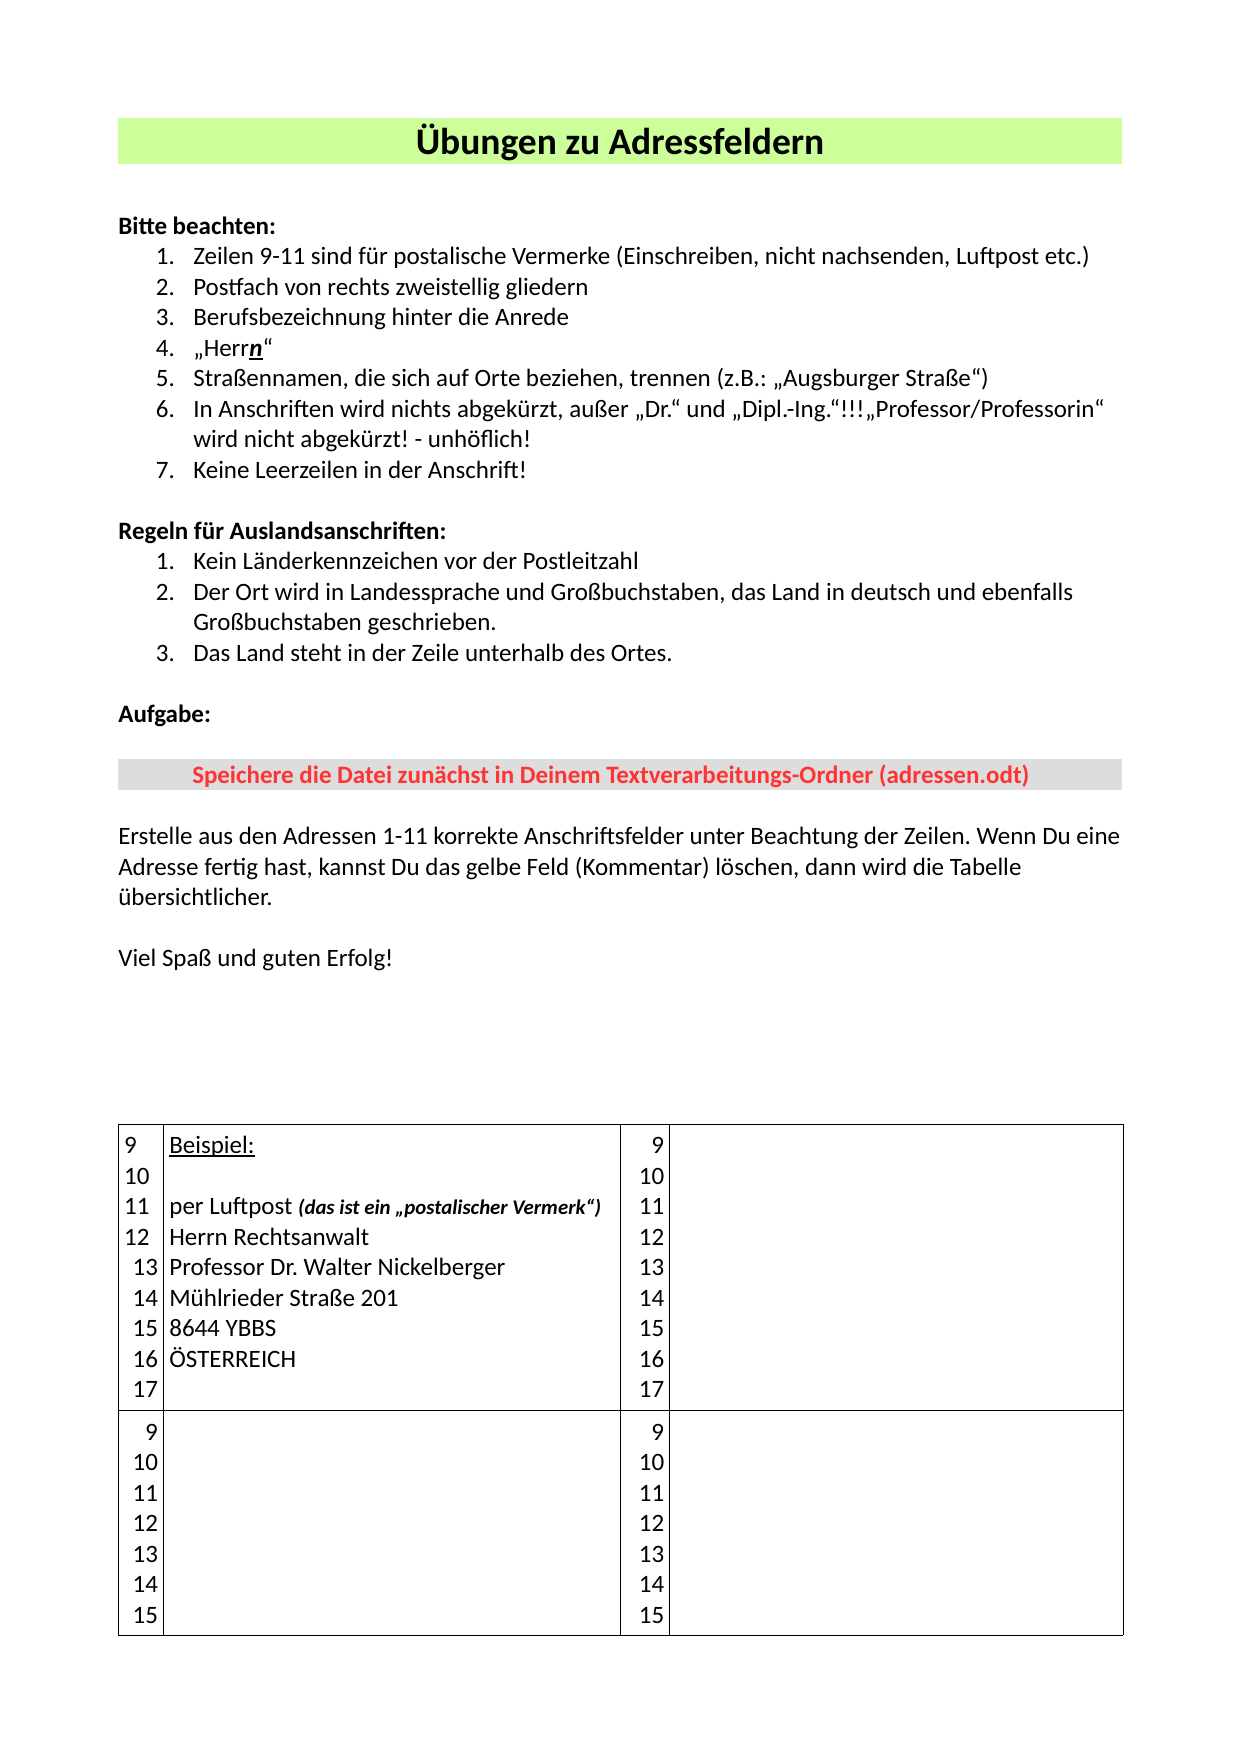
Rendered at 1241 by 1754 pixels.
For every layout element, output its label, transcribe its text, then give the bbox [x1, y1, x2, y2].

list Der Ort wird in Landessprache und Großbuchstaben, das Land in deutsch und ebenfalls Großbuchstaben geschrieben. [156, 576, 1122, 637]
table_cell [670, 1411, 1123, 1635]
table_cell 9 10 11 12 13 14 15 [621, 1411, 669, 1635]
list Zeilen 9-11 sind für postalische Vermerke (Einschreiben, nicht nachsenden, Luftpost etc.) [156, 240, 1122, 271]
table_cell 9 10 11 12 13 14 15 [119, 1411, 163, 1635]
table_header Beispiel: per Luftpost (das ist ein „postalischer Vermerk“) Herrn Rechtsanwalt Professor Dr. Walter Nickelberger Mühlrieder Straße 201 8644 YBBS ÖSTERREICH [164, 1125, 620, 1410]
list Kein Länderkennzeichen vor der Postleitzahl [156, 546, 1122, 576]
text Speichere die Datei zunächst in Deinem Textverarbeitungs-Ordner (adressen.odt) [118, 759, 1122, 790]
list Straßennamen, die sich auf Orte beziehen, trennen (z.B.: „Augsburger Straße“) [156, 362, 1122, 393]
list Keine Leerzeilen in der Anschrift! [156, 454, 1122, 484]
list Berufsbezeichnung hinter die Anrede [156, 301, 1122, 332]
text Übungen zu Adressfeldern [118, 118, 1122, 164]
text Viel Spaß und guten Erfolg! [118, 942, 1122, 973]
list Das Land steht in der Zeile unterhalb des Ortes. [156, 637, 1122, 668]
list Postfach von rechts zweistellig gliedern [156, 271, 1122, 301]
text Aufgabe: [118, 698, 1122, 729]
text Erstelle aus den Adressen 1-11 korrekte Anschriftsfelder unter Beachtung der Zeilen. Wenn Du eine Adresse fertig hast, kannst Du das gelbe Feld (Kommentar) löschen, dann wird die Tabelle übersichtlicher. [118, 820, 1122, 912]
table_header [670, 1125, 1123, 1410]
table_header 9 10 11 12 13 14 15 16 17 [621, 1125, 669, 1410]
text Regeln für Auslandsanschriften: [118, 515, 1122, 546]
text Bitte beachten: [118, 210, 1122, 240]
table_header 9 10 11 12 13 14 15 16 17 [119, 1125, 163, 1410]
list „Herrn“ [156, 332, 1122, 362]
table_cell [164, 1411, 620, 1635]
list In Anschriften wird nichts abgekürzt, außer „Dr.“ und „Dipl.-Ing.“!!!„Professor/Professorin“ wird nicht abgekürzt! - unhöflich! [156, 393, 1122, 454]
